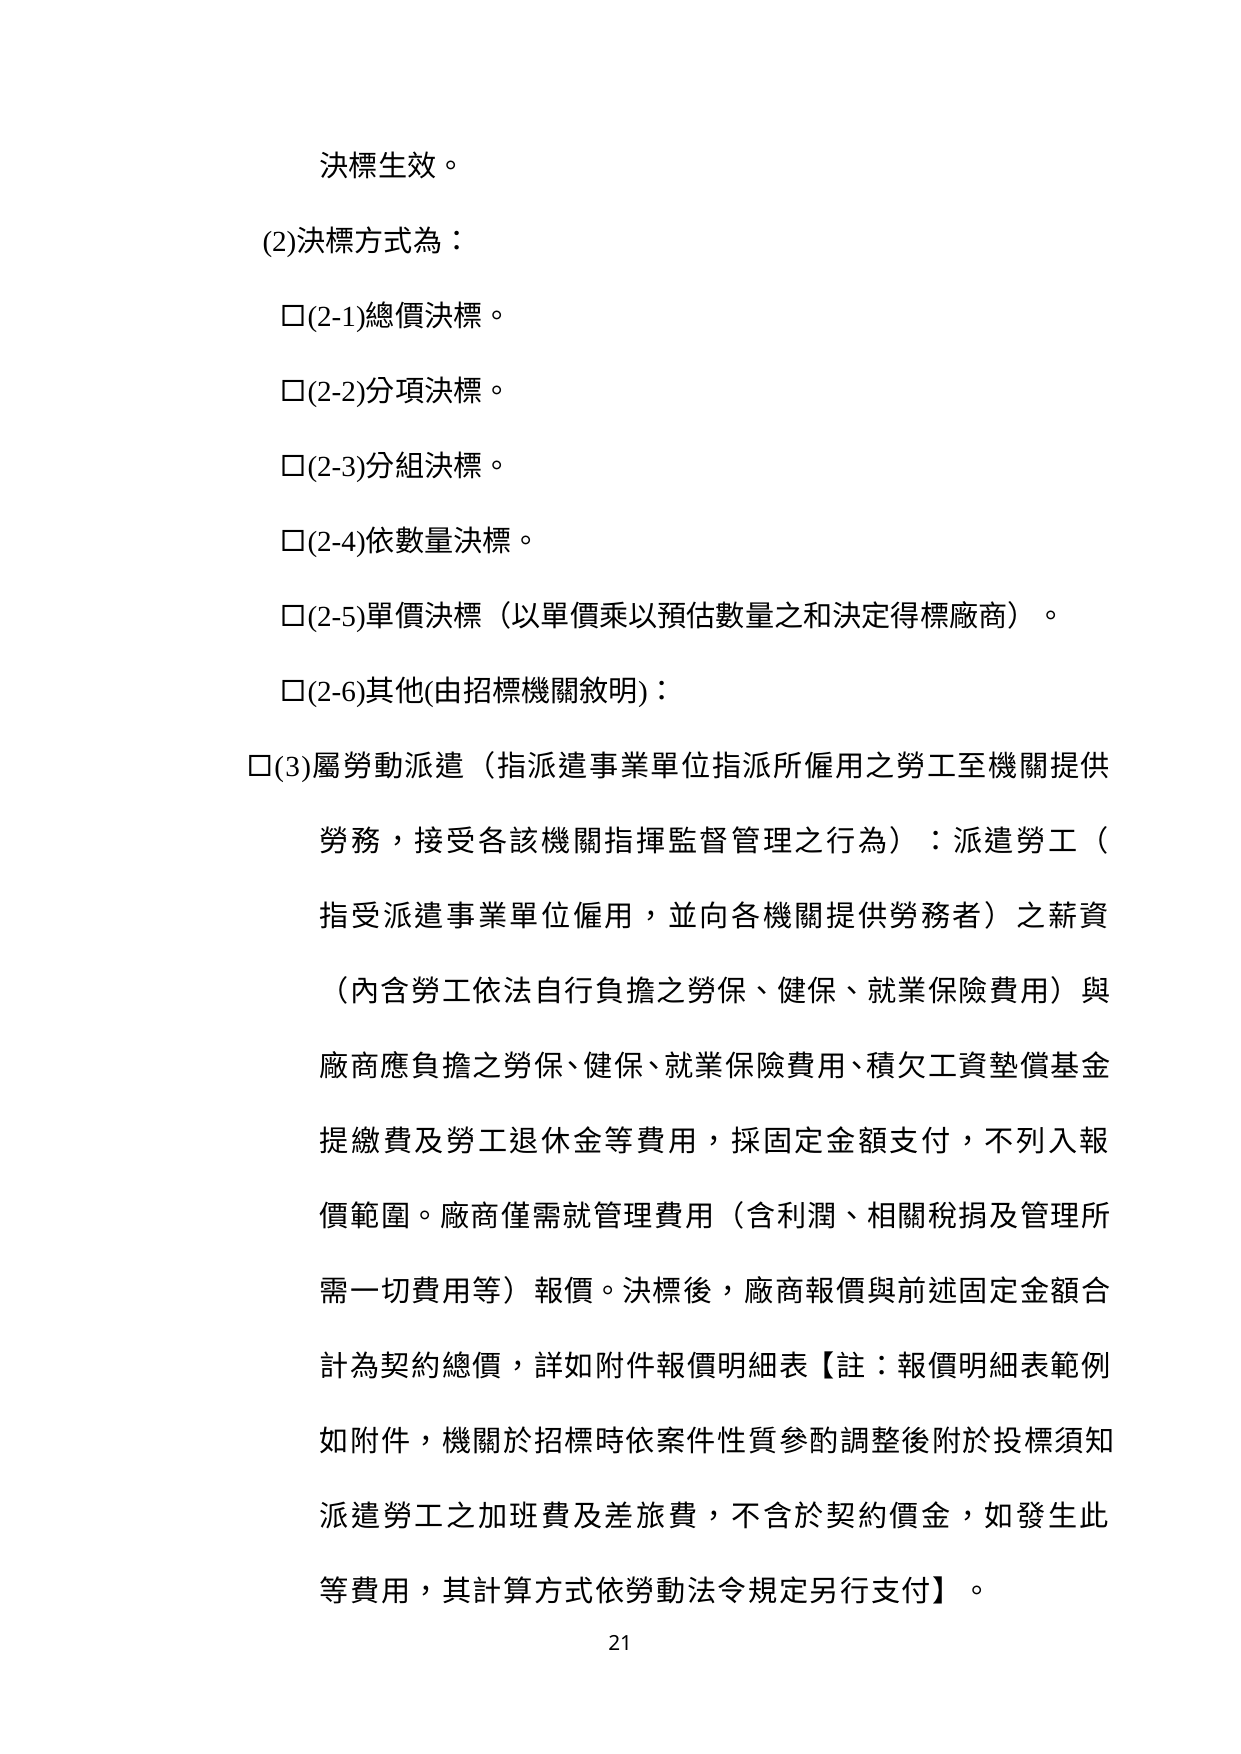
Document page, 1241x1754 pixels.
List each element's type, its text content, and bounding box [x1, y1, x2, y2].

text (2-5)單價決標（以單價乘以預估數量之和決定得標廠商）。 [280, 576, 1110, 651]
text (2-3)分組決標。 [280, 426, 1110, 501]
text (2-6)其他(由招標機關敘明)： [280, 651, 1110, 726]
text (3)屬勞動派遣（指派遣事業單位指派所僱用之勞工至機關提供勞務，接受各該機關指揮監督管理之行為）：派遣勞工（指受派遣事業單位僱用，並向各機關提供勞務者）之薪資（內含勞工依法自行負擔之勞保、健保、就業保險費用）與廠商應負擔之勞保、健保、就業保險費用、積欠工資墊償基金提繳費及勞工退休金等費用，採固定金額支付，不列入報價範圍。廠商僅需就管理費用（含利潤、相關稅捐及管理所需一切費用等）報價。決標後，廠商報價與前述固定金額合計為契約總價，詳如附件報價明細表【註：報價明細表範例如附件，機關於招標時依案件性質參酌調整後附於投標須知。派遣勞工之加班費及差旅費，不含於契約價金，如發生此等費用，其計算方式依勞動法令規定另行支付】。 [247, 726, 1110, 1626]
text (2)決標方式為： [197, 201, 1110, 276]
text (2-4)依數量決標。 [280, 501, 1110, 576]
text (2-1)總價決標。 [280, 276, 1110, 351]
text 決標生效。 [247, 126, 1110, 201]
text (2-2)分項決標。 [280, 351, 1110, 426]
